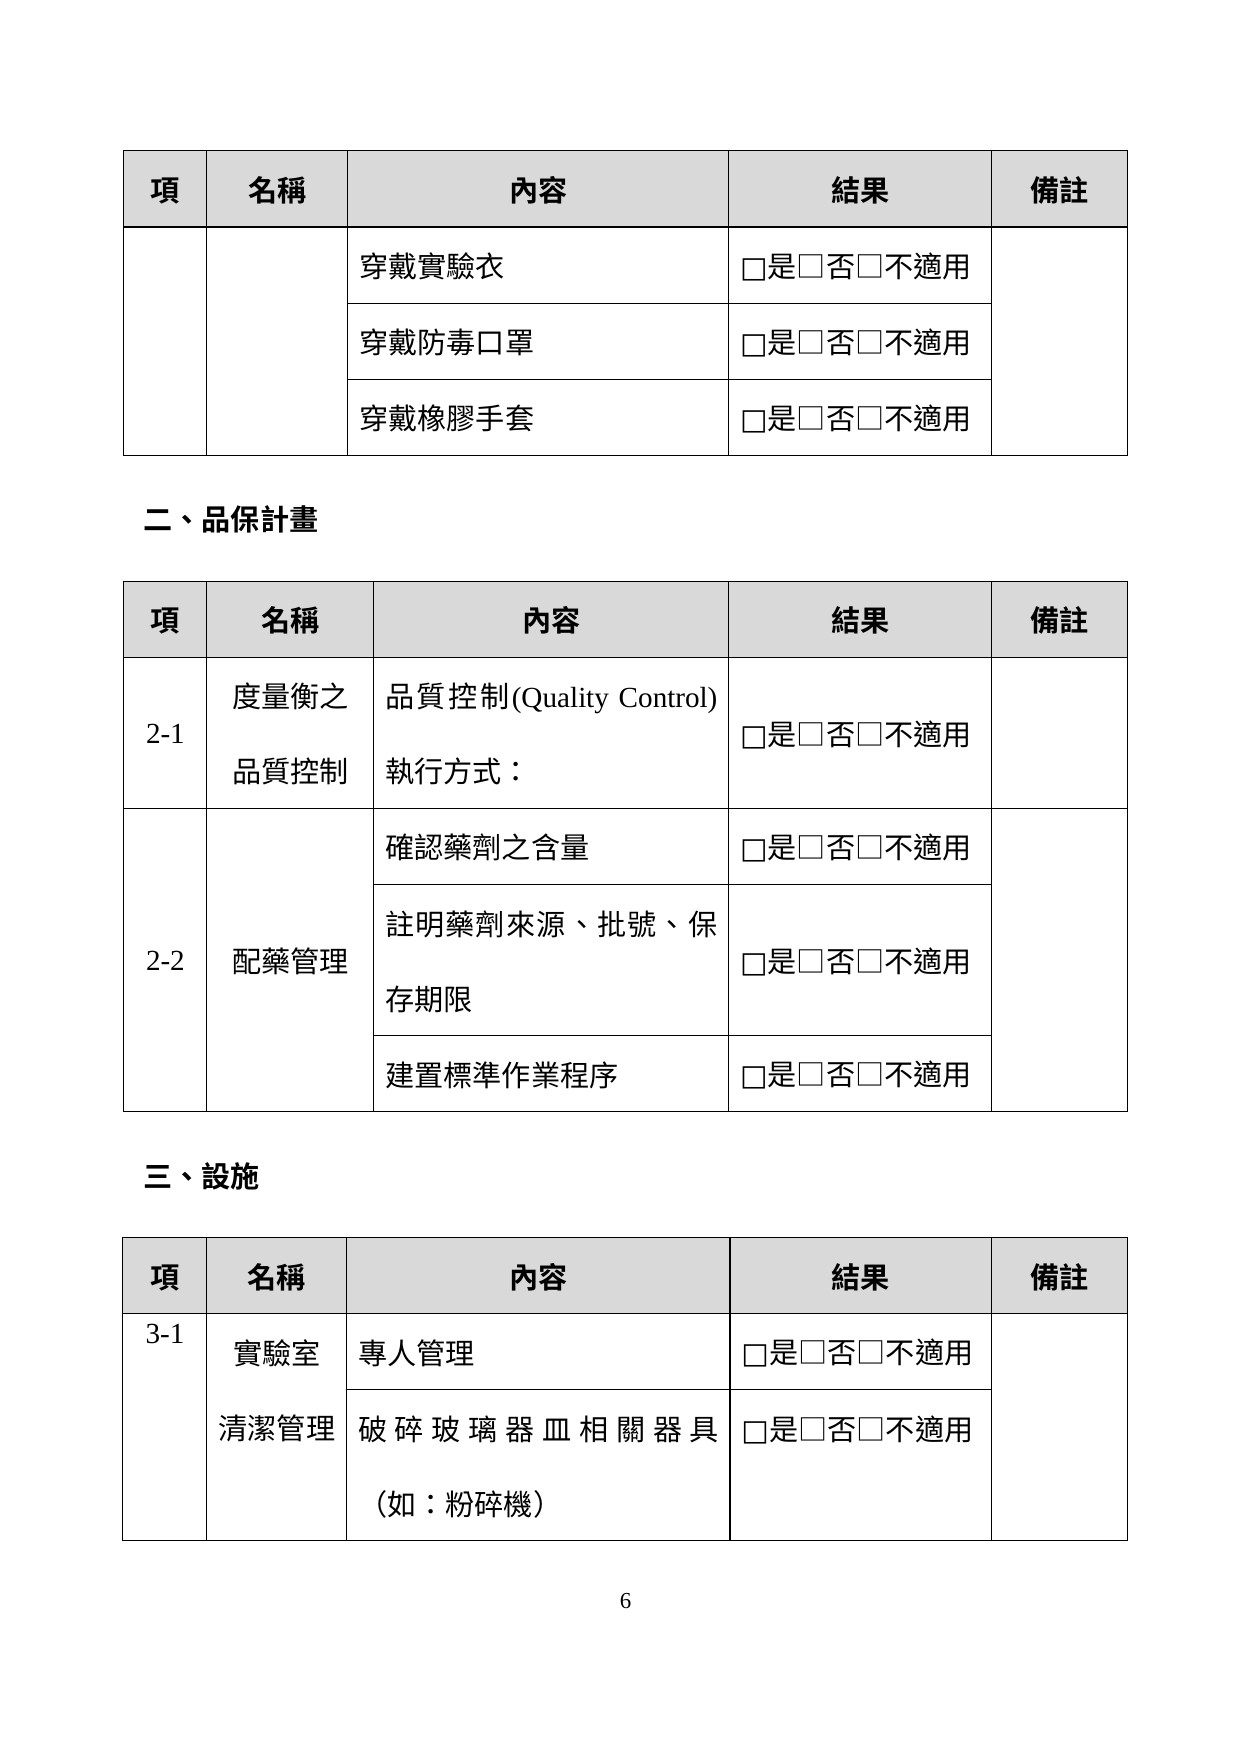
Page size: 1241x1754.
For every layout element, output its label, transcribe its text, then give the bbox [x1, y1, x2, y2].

table_cell □是□否□不適用 [731, 1314, 991, 1389]
table_cell 2-2 [124, 809, 206, 1111]
table_cell [207, 228, 347, 454]
table_cell 穿戴防毒口罩 [348, 304, 728, 378]
table_header 內容 [347, 1238, 729, 1313]
table_cell 品質控制(Quality Control)執行方式： [374, 658, 728, 808]
table_cell □是□否□不適用 [729, 380, 991, 454]
table_header 結果 [729, 582, 991, 657]
table_header 內容 [348, 151, 728, 226]
table_cell [992, 1314, 1127, 1540]
table_header 名稱 [207, 582, 373, 657]
table_header 項 [124, 582, 206, 657]
table_cell 穿戴橡膠手套 [348, 380, 728, 454]
table_header 名稱 [207, 151, 347, 226]
table_cell 確認藥劑之含量 [374, 809, 728, 884]
table_cell 2-1 [124, 658, 206, 808]
table_cell □是□否□不適用 [731, 1390, 991, 1540]
table_header 結果 [731, 1238, 991, 1313]
table_cell □是□否□不適用 [729, 228, 991, 302]
table_cell 穿戴實驗衣 [348, 228, 728, 302]
table_cell 專人管理 [347, 1314, 729, 1389]
table_cell 建置標準作業程序 [374, 1036, 728, 1111]
table_header 項 [124, 151, 206, 226]
table_cell [992, 658, 1127, 808]
table_header 備註 [992, 151, 1127, 226]
table_cell □是□否□不適用 [729, 1036, 991, 1111]
table_cell □是□否□不適用 [729, 304, 991, 378]
table_cell 度量衡之品質控制 [207, 658, 373, 808]
text 三、設施 [143, 1137, 1063, 1212]
table_header 項 [123, 1238, 206, 1313]
table_cell □是□否□不適用 [729, 658, 991, 808]
table_cell [992, 809, 1127, 1111]
table_header 備註 [992, 582, 1127, 657]
table_header 備註 [992, 1238, 1127, 1313]
table_header 名稱 [207, 1238, 346, 1313]
text 二、品保計畫 [143, 481, 1063, 556]
table_cell 註明藥劑來源、批號、保存期限 [374, 885, 728, 1035]
table_cell 破碎玻璃器皿相關器具（如：粉碎機） [347, 1390, 729, 1540]
table_cell 3-1 [123, 1314, 206, 1540]
table_cell □是□否□不適用 [729, 809, 991, 884]
table_cell □是□否□不適用 [729, 885, 991, 1035]
table_cell 配藥管理 [207, 809, 373, 1111]
table_cell [124, 228, 206, 454]
table_cell [992, 228, 1127, 454]
table_header 內容 [374, 582, 728, 657]
table_header 結果 [729, 151, 991, 226]
table_cell 實驗室 清潔管理 [207, 1314, 346, 1540]
